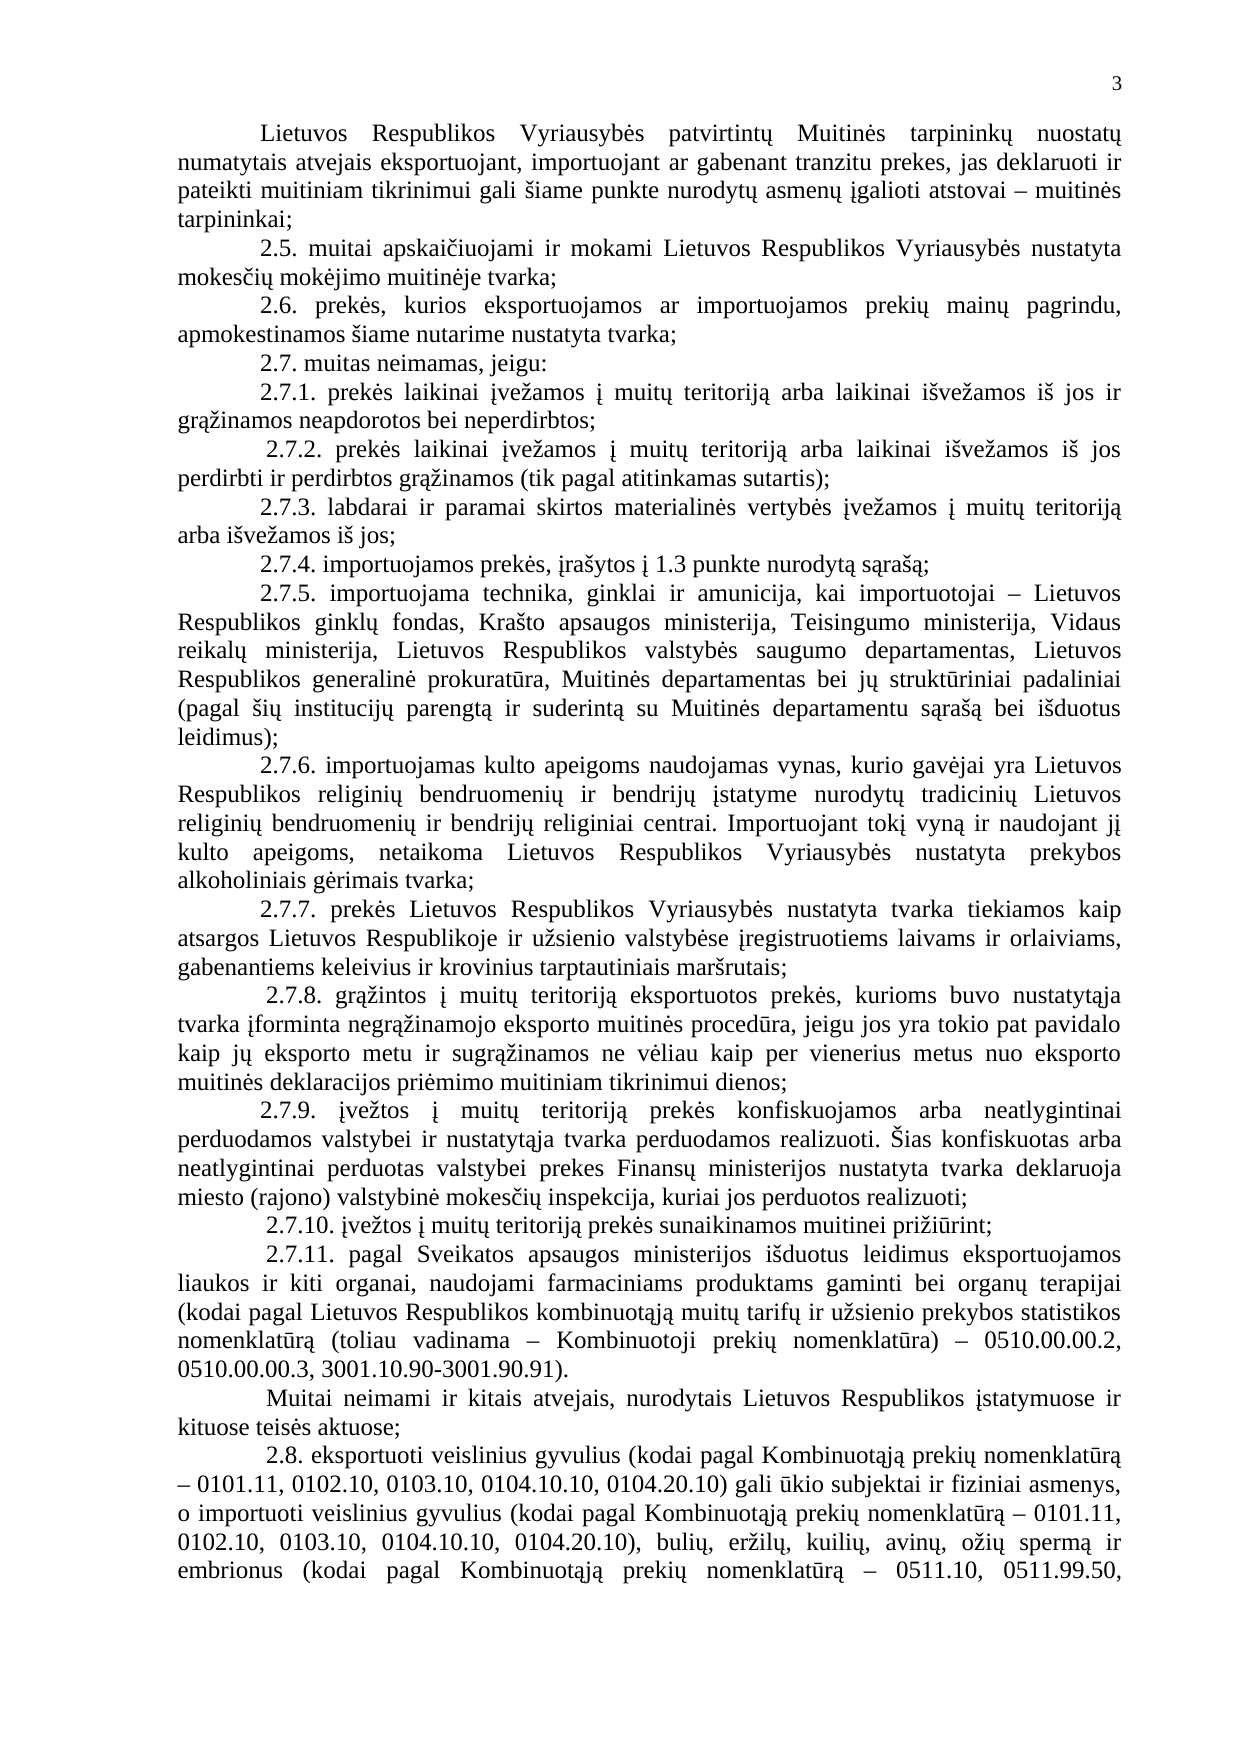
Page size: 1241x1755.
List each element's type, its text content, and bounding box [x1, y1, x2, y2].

text 2.7.3. labdarai ir paramai skirtos materialinės vertybės įvežamos į muitų teritoriją arba išvežamos iš jos; [177, 492, 1122, 549]
text 2.7.6. importuojamas kulto apeigoms naudojamas vynas, kurio gavėjai yra Lietuvos Respublikos religinių bendruomenių ir bendrijų įstatyme nurodytų tradicinių Lietuvos religinių bendruomenių ir bendrijų religiniai centrai. Importuojant tokį vyną ir naudojant jį kulto apeigoms, netaikoma Lietuvos Respublikos Vyriausybės nustatyta prekybos alkoholiniais gėrimais tvarka; [177, 751, 1122, 894]
text 2.7.5. importuojama technika, ginklai ir amunicija, kai importuotojai – Lietuvos Respublikos ginklų fondas, Krašto apsaugos ministerija, Teisingumo ministerija, Vidaus reikalų ministerija, Lietuvos Respublikos valstybės saugumo departamentas, Lietuvos Respublikos generalinė prokuratūra, Muitinės departamentas bei jų struktūriniai padaliniai (pagal šių institucijų parengtą ir suderintą su Muitinės departamentu sąrašą bei išduotus leidimus); [177, 578, 1122, 751]
text 2.7. muitas neimamas, jeigu: [177, 348, 1122, 377]
text 2.7.4. importuojamos prekės, įrašytos į 1.3 punkte nurodytą sąrašą; [177, 549, 1122, 578]
text 2.8. eksportuoti veislinius gyvulius (kodai pagal Kombinuotąją prekių nomenklatūrą – 0101.11, 0102.10, 0103.10, 0104.10.10, 0104.20.10) gali ūkio subjektai ir fiziniai asmenys, o importuoti veislinius gyvulius (kodai pagal Kombinuotąją prekių nomenklatūrą – 0101.11, 0102.10, 0103.10, 0104.10.10, 0104.20.10), bulių, eržilų, kuilių, avinų, ožių spermą ir embrionus (kodai pagal Kombinuotąją prekių nomenklatūrą – 0511.10, 0511.99.50, [177, 1441, 1122, 1584]
text 2.7.8. grąžintos į muitų teritoriją eksportuotos prekės, kurioms buvo nustatytąja tvarka įforminta negrąžinamojo eksporto muitinės procedūra, jeigu jos yra tokio pat pavidalo kaip jų eksporto metu ir sugrąžinamos ne vėliau kaip per vienerius metus nuo eksporto muitinės deklaracijos priėmimo muitiniam tikrinimui dienos; [177, 981, 1122, 1096]
text 2.7.2. prekės laikinai įvežamos į muitų teritoriją arba laikinai išvežamos iš jos perdirbti ir perdirbtos grąžinamos (tik pagal atitinkamas sutartis); [177, 434, 1122, 492]
text 2.7.10. įvežtos į muitų teritoriją prekės sunaikinamos muitinei prižiūrint; [177, 1211, 1122, 1239]
text 2.5. muitai apskaičiuojami ir mokami Lietuvos Respublikos Vyriausybės nustatyta mokesčių mokėjimo muitinėje tvarka; [177, 233, 1122, 291]
text Lietuvos Respublikos Vyriausybės patvirtintų Muitinės tarpininkų nuostatų numatytais atvejais eksportuojant, importuojant ar gabenant tranzitu prekes, jas deklaruoti ir pateikti muitiniam tikrinimui gali šiame punkte nurodytų asmenų įgalioti atstovai – muitinės tarpininkai; [177, 118, 1122, 233]
text 2.6. prekės, kurios eksportuojamos ar importuojamos prekių mainų pagrindu, apmokestinamos šiame nutarime nustatyta tvarka; [177, 291, 1122, 348]
text 2.7.11. pagal Sveikatos apsaugos ministerijos išduotus leidimus eksportuojamos liaukos ir kiti organai, naudojami farmaciniams produktams gaminti bei organų terapijai (kodai pagal Lietuvos Respublikos kombinuotąją muitų tarifų ir užsienio prekybos statistikos nomenklatūrą (toliau vadinama – kombinuotoji prekių nomenklatūra) – 0510.00.00.2, 0510.00.00.3, 3001.10.90-3001.90.91). [177, 1239, 1122, 1383]
text 2.7.9. įvežtos į muitų teritoriją prekės konfiskuojamos arba neatlygintinai perduodamos valstybei ir nustatytąja tvarka perduodamos realizuoti. Šias konfiskuotas arba neatlygintinai perduotas valstybei prekes Finansų ministerijos nustatyta tvarka deklaruoja miesto (rajono) valstybinė mokesčių inspekcija, kuriai jos perduotos realizuoti; [177, 1096, 1122, 1211]
text 2.7.1. prekės laikinai įvežamos į muitų teritoriją arba laikinai išvežamos iš jos ir grąžinamos neapdorotos bei neperdirbtos; [177, 377, 1122, 434]
text 2.7.7. prekės Lietuvos Respublikos Vyriausybės nustatyta tvarka tiekiamos kaip atsargos Lietuvos Respublikoje ir užsienio valstybėse įregistruotiems laivams ir orlaiviams, gabenantiems keleivius ir krovinius tarptautiniais maršrutais; [177, 894, 1122, 981]
text Muitai neimami ir kitais atvejais, nurodytais Lietuvos Respublikos įstatymuose ir kituose teisės aktuose; [177, 1383, 1122, 1441]
